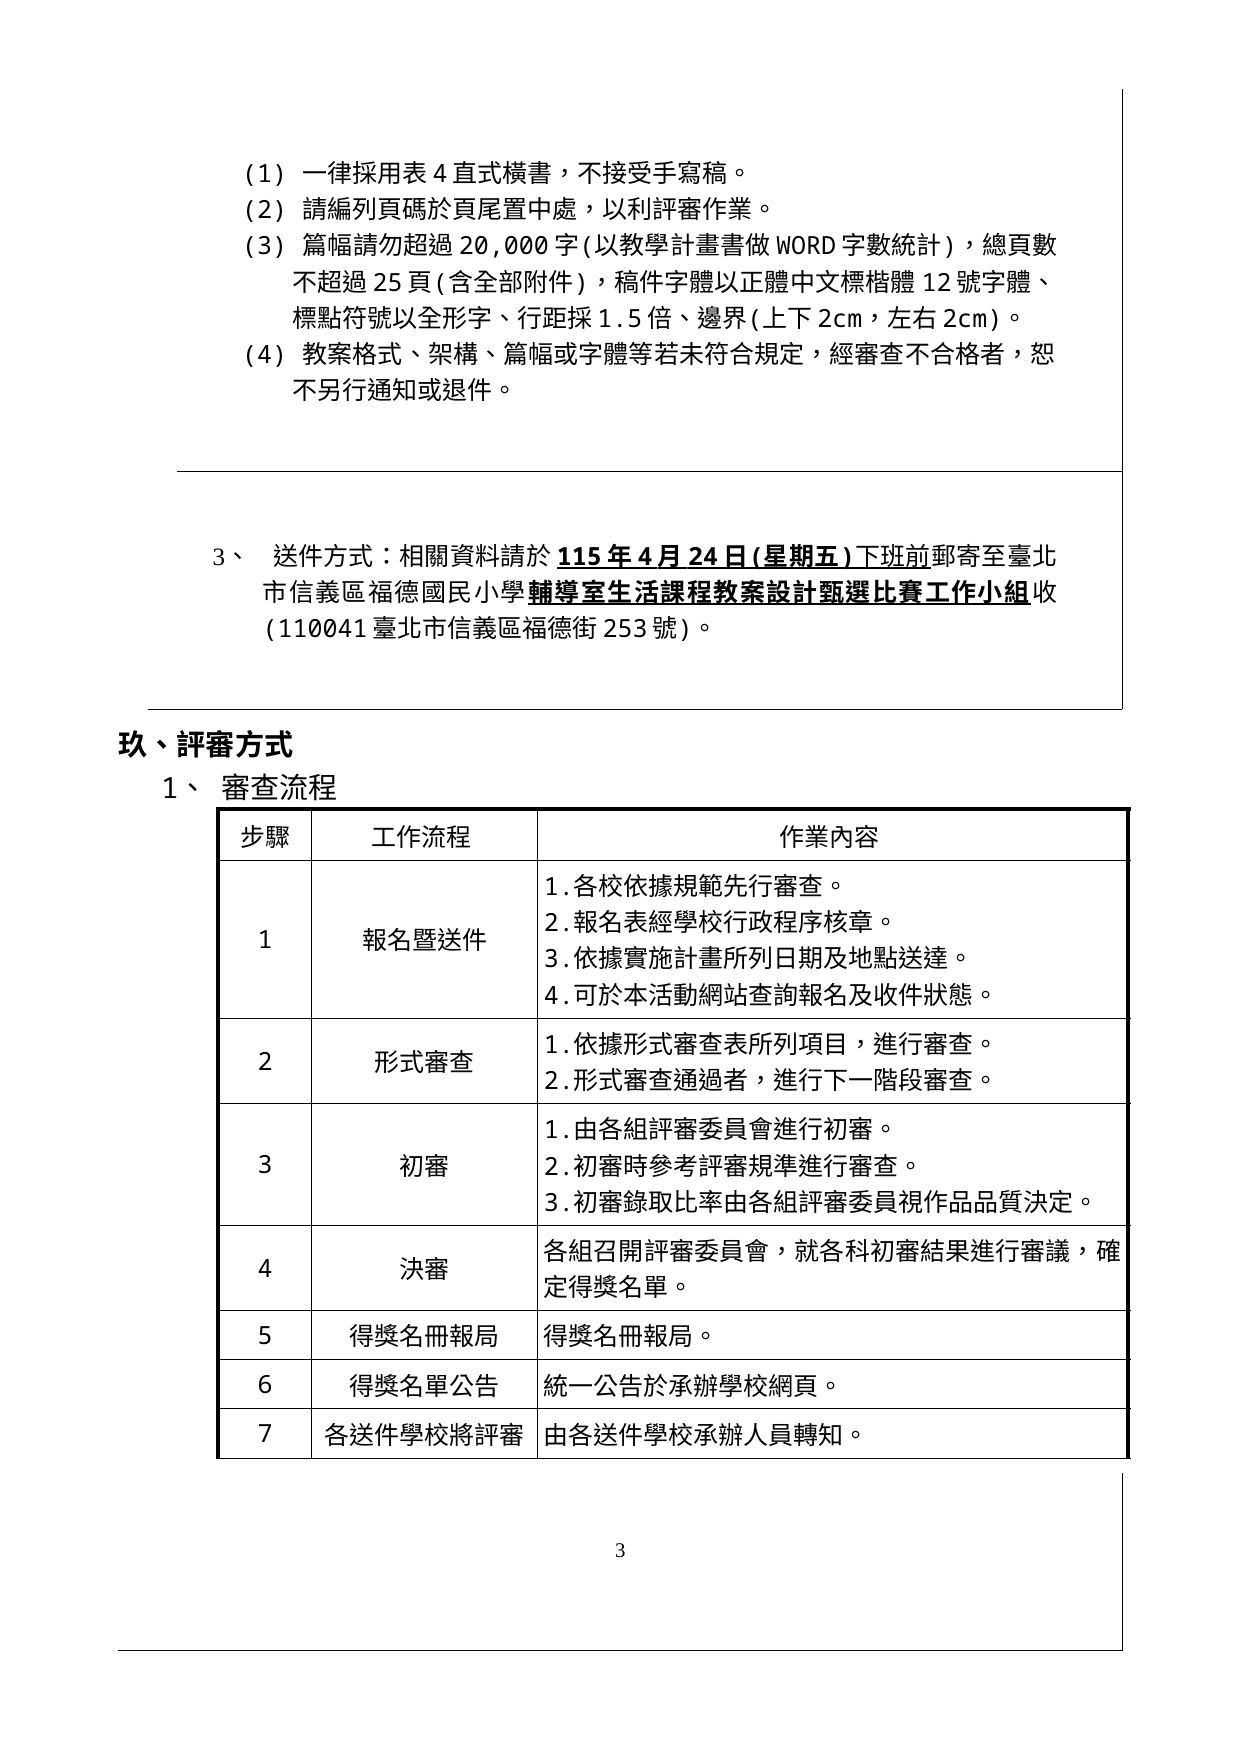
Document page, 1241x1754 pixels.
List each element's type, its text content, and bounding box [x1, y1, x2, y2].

table_cell 7 [220, 1409, 311, 1457]
table_cell 得獎名單公告 [312, 1360, 537, 1408]
table_cell 1.由各組評審委員會進行初審。 2.初審時參考評審規準進行審查。 3.初審錄取比率由各組評審委員視作品品質決定。 [538, 1104, 1126, 1224]
table_cell 各組召開評審委員會，就各科初審結果進行審議，確定得獎名單。 [538, 1226, 1126, 1310]
table_cell 由各送件學校承辦人員轉知。 [538, 1409, 1126, 1457]
table_cell 統一公告於承辦學校網頁。 [538, 1360, 1126, 1408]
table_cell 1.依據形式審查表所列項目，進行審查。 2.形式審查通過者，進行下一階段審查。 [538, 1019, 1126, 1103]
table_cell 3 [220, 1104, 311, 1224]
table_cell 6 [220, 1360, 311, 1408]
table_cell 形式審查 [312, 1019, 537, 1103]
table_header 步驟 [220, 811, 311, 859]
table_cell 決審 [312, 1226, 537, 1310]
list 篇幅請勿超過20,000字(以教學計畫書做WORD字數統計)，總頁數不超過25頁(含全部附件)，稿件字體以正體中文標楷體12號字體、標點符號以全形字、行距採1.5倍、邊界(上下2cm，左右2cm)。 [177, 226, 1122, 334]
table_cell 4 [220, 1226, 311, 1310]
list 送件方式：相關資料請於115年4月24日(星期五)下班前郵寄至臺北市信義區福德國民小學輔導室生活課程教案設計甄選比賽工作小組收(110041臺北市信義區福德街253號)。 [148, 472, 1122, 709]
list 請編列頁碼於頁尾置中處，以利評審作業。 [177, 189, 1122, 226]
list 審查流程 [161, 764, 1122, 807]
list 教案格式、架構、篇幅或字體等若未符合規定，經審查不合格者，恕不另行通知或退件。 [177, 334, 1122, 471]
table_cell 1.各校依據規範先行審查。 2.報名表經學校行政程序核章。 3.依據實施計畫所列日期及地點送達。 4.可於本活動網站查詢報名及收件狀態。 [538, 861, 1126, 1017]
table_cell 得獎名冊報局 [312, 1311, 537, 1359]
table_cell 5 [220, 1311, 311, 1359]
list 一律採用表4直式橫書，不接受手寫稿。 [177, 89, 1122, 189]
table_header 作業內容 [538, 811, 1126, 859]
text 玖、評審方式 [118, 722, 1122, 764]
table_cell 各送件學校將評審 [312, 1409, 537, 1457]
table_cell 1 [220, 861, 311, 1017]
table_cell 報名暨送件 [312, 861, 537, 1017]
table_cell 初審 [312, 1104, 537, 1224]
table_cell 2 [220, 1019, 311, 1103]
table_header 工作流程 [312, 811, 537, 859]
table_cell 得獎名冊報局。 [538, 1311, 1126, 1359]
